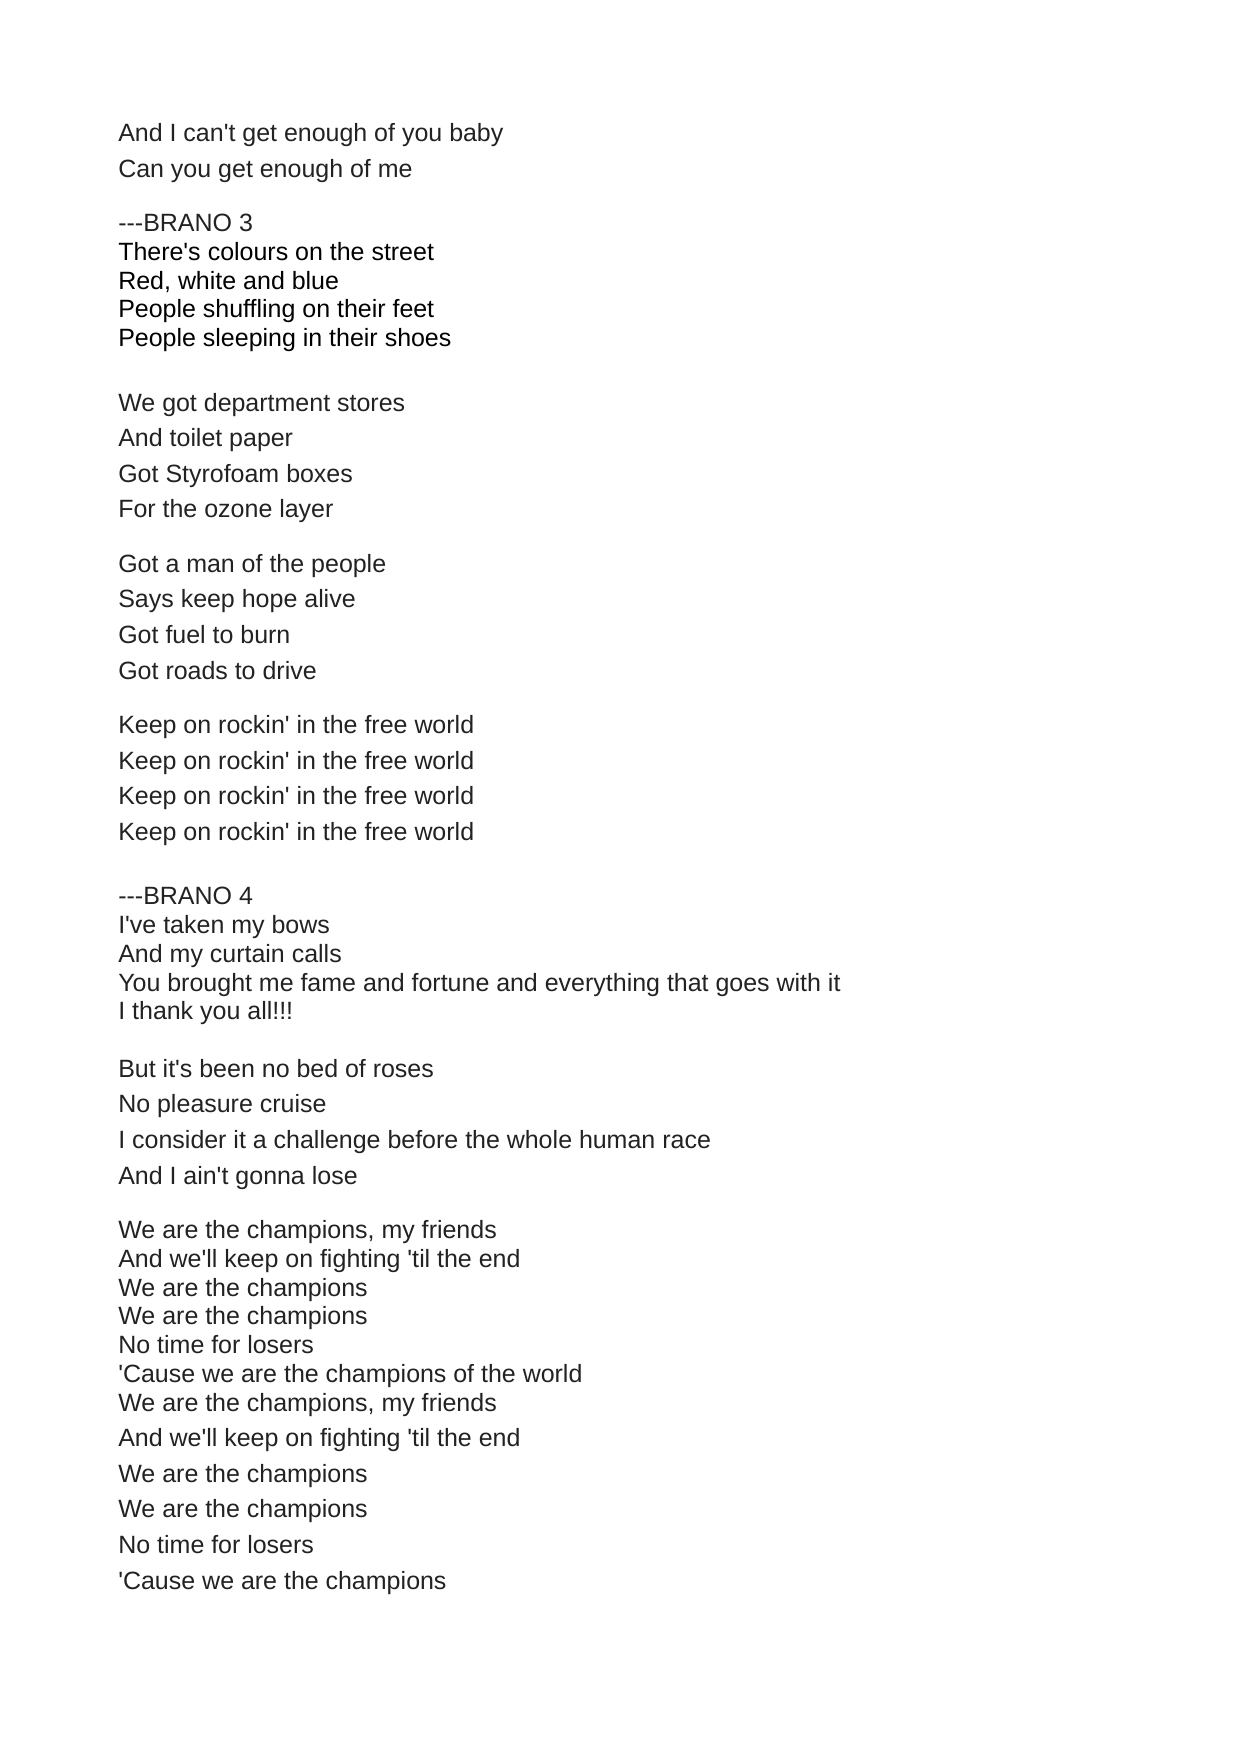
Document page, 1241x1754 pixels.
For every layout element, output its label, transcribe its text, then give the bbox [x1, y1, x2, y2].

text Got a man of the people Says keep hope alive Got fuel to burn Got roads to drive [118, 549, 1122, 684]
text And I can't get enough of you baby Can you get enough of me [118, 118, 1122, 182]
text Red, white and blue [118, 266, 1122, 294]
text ---BRANO 3 [118, 208, 1122, 237]
text Keep on rockin' in the free world Keep on rockin' in the free world Keep on rockin' in the free world Keep on rockin' in the free world [118, 710, 1122, 846]
text ---BRANO 4 [118, 881, 1122, 910]
text People sleeping in their shoes [118, 323, 1122, 352]
text We are the champions, my friends And we'll keep on fighting 'til the end We are the champions We are the champions No time for losers 'Cause we are the champions of the world [118, 1215, 1122, 1387]
text There's colours on the street [118, 237, 1122, 266]
text But it's been no bed of roses No pleasure cruise I consider it a challenge before the whole human race And I ain't gonna lose [118, 1054, 1122, 1189]
text People shuffling on their feet [118, 294, 1122, 323]
text We got department stores And toilet paper Got Styrofoam boxes For the ozone layer [118, 352, 1122, 523]
text I've taken my bows And my curtain calls You brought me fame and fortune and everything that goes with it I thank you all!!! [118, 910, 1122, 1054]
text We are the champions, my friends And we'll keep on fighting 'til the end We are the champions We are the champions No time for losers 'Cause we are the champions [118, 1387, 1122, 1594]
